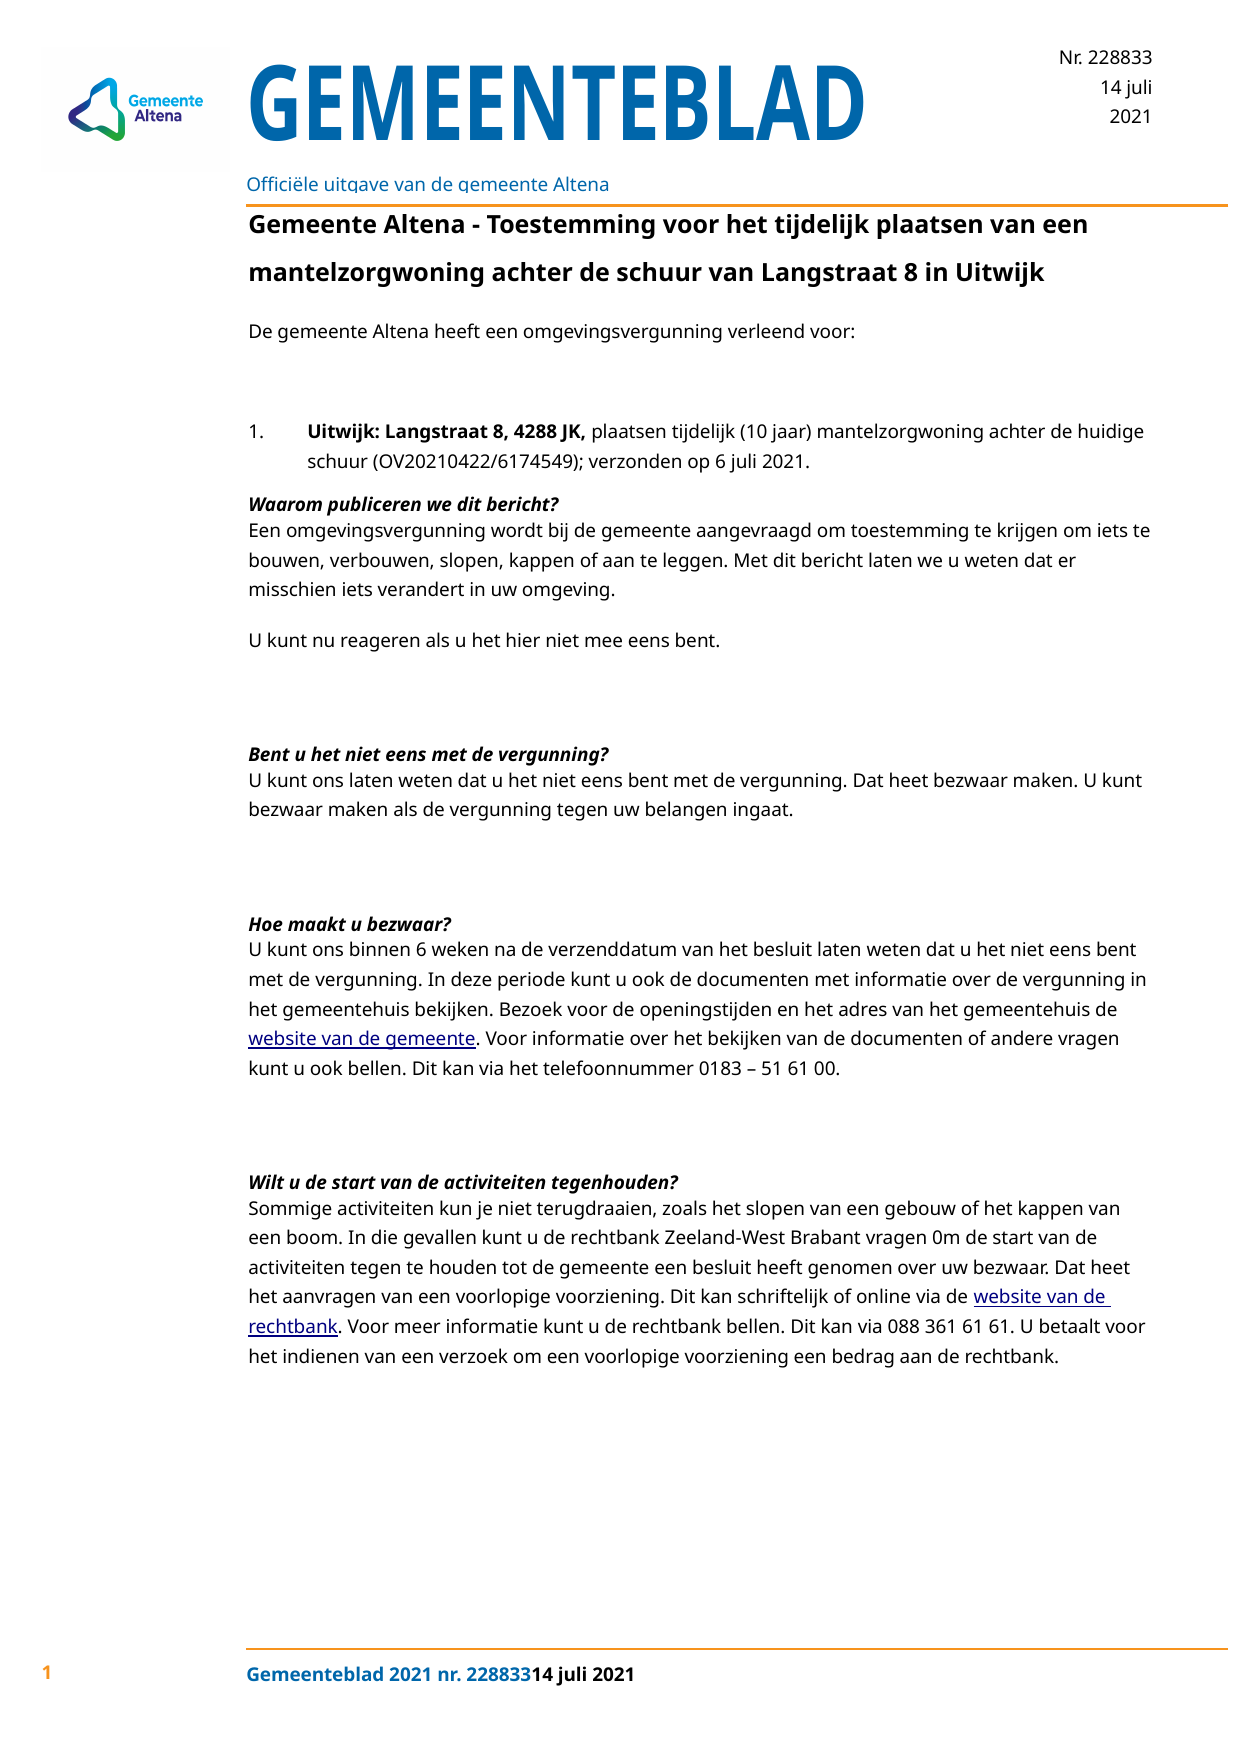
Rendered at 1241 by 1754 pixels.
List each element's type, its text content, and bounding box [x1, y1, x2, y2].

text Waarom publiceren we dit bericht? [248, 491, 1152, 517]
text Sommige activiteiten kun je niet terugdraaien, zoals het slopen van een gebouw of het kappen van een boom. In die gevallen kunt u de rechtbank Zeeland-West Brabant vragen 0m de start van de activiteiten tegen te houden tot de gemeente een besluit heeft genomen over uw bezwaar. Dat heet het aanvragen van een voorlopige voorziening. Dit kan schriftelijk of online via de website van de rechtbank. Voor meer informatie kunt u de rechtbank bellen. Dit kan via 088 361 61 61. U betaalt voor het indienen van een verzoek om een voorlopige voorziening een bedrag aan de rechtbank. [248, 1195, 1152, 1369]
list Uitwijk: Langstraat 8, 4288 JK, plaatsen tijdelijk (10 jaar) mantelzorgwoning achter de huidige schuur (OV20210422/6174549); verzonden op 6 juli 2021. [248, 419, 1152, 474]
text De gemeente Altena heeft een omgevingsvergunning verleend voor: [248, 318, 1152, 344]
text Gemeente Altena - Toestemming voor het tijdelijk plaatsen van een mantelzorgwoning achter de schuur van Langstraat 8 in Uitwijk [248, 207, 1152, 288]
text Bent u het niet eens met de vergunning? [248, 741, 1152, 767]
text U kunt ons laten weten dat u het niet eens bent met de vergunning. Dat heet bezwaar maken. U kunt bezwaar maken als de vergunning tegen uw belangen ingaat. [248, 767, 1152, 822]
text U kunt nu reageren als u het hier niet mee eens bent. [248, 627, 1152, 652]
text Hoe maakt u bezwaar? [248, 911, 1152, 937]
text Wilt u de start van de activiteiten tegenhouden? [248, 1169, 1152, 1195]
text Een omgevingsvergunning wordt bij de gemeente aangevraagd om toestemming te krijgen om iets te bouwen, verbouwen, slopen, kappen of aan te leggen. Met dit bericht laten we u weten dat er misschien iets verandert in uw omgeving. [248, 517, 1152, 602]
picture [41, 47, 231, 172]
text U kunt ons binnen 6 weken na de verzenddatum van het besluit laten weten dat u het niet eens bent met de vergunning. In deze periode kunt u ook de documenten met informatie over de vergunning in het gemeentehuis bekijken. Bezoek voor de openingstijden en het adres van het gemeentehuis de website van de gemeente. Voor informatie over het bekijken van de documenten of andere vragen kunt u ook bellen. Dit kan via het telefoonnummer 0183 – 51 61 00. [248, 937, 1152, 1081]
